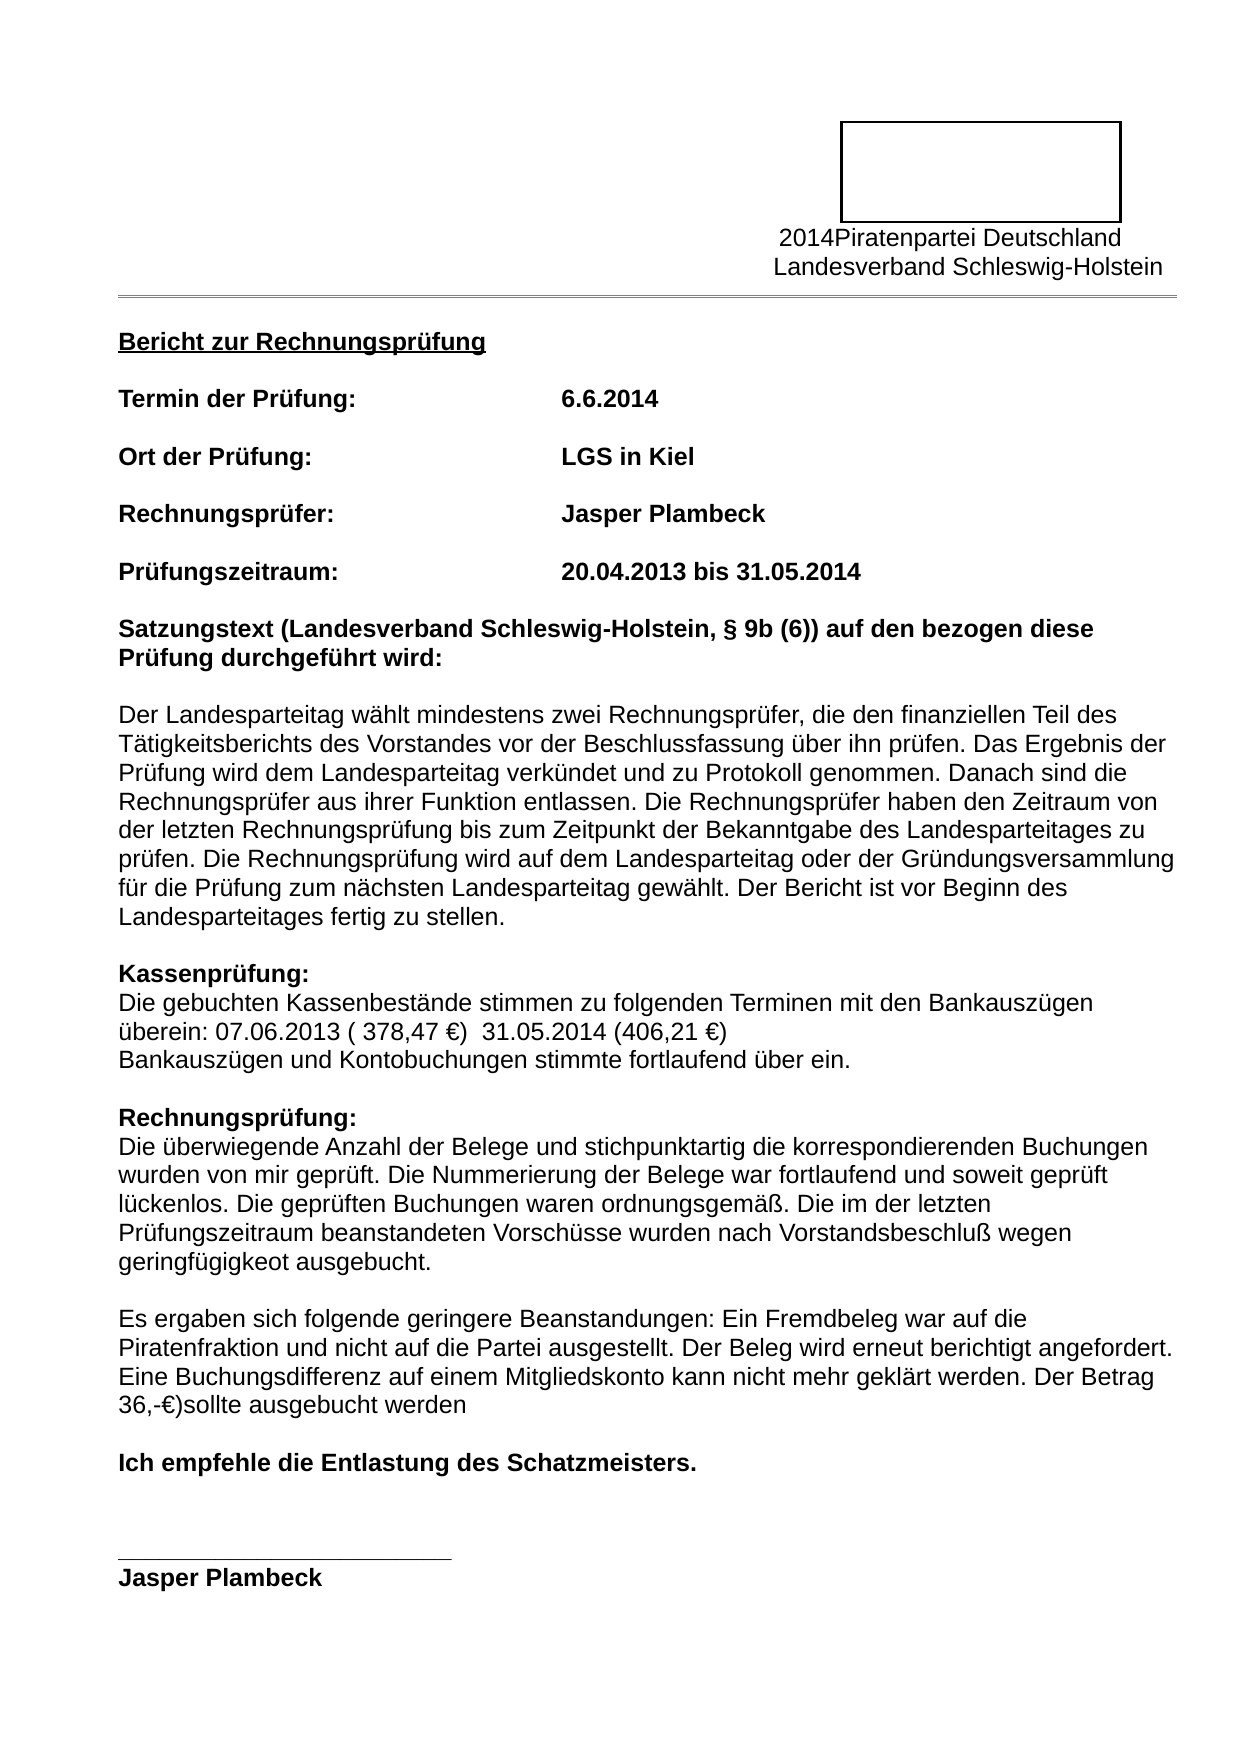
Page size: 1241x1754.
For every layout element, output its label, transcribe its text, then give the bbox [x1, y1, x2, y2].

text Bericht zur Rechnungsprüfung [118, 326, 1177, 355]
text Rechnungsprüfung: [118, 1103, 1177, 1131]
text Der Landesparteitag wählt mindestens zwei Rechnungsprüfer, die den finanziellen Teil des Tätigkeitsberichts des Vorstandes vor der Beschlussfassung über ihn prüfen. Das Ergebnis der Prüfung wird dem Landesparteitag verkündet und zu Protokoll genommen. Danach sind die Rechnungsprüfer aus ihrer Funktion entlassen. Die Rechnungsprüfer haben den Zeitraum von der letzten Rechnungsprüfung bis zum Zeitpunkt der Bekanntgabe des Landesparteitages zu prüfen. Die Rechnungsprüfung wird auf dem Landesparteitag oder der Gründungsversammlung für die Prüfung zum nächsten Landesparteitag gewählt. Der Bericht ist vor Beginn des Landesparteitages fertig zu stellen. [118, 700, 1177, 930]
text Jasper Plambeck [118, 1563, 1177, 1591]
text Kassenprüfung: [118, 959, 1177, 988]
text Satzungstext (Landesverband Schleswig-Holstein, § 9b (6)) auf den bezogen diese Prüfung durchgeführt wird: [118, 614, 1177, 671]
text Prüfungszeitraum: 20.04.2013 bis 31.05.2014 [118, 556, 1177, 585]
text Es ergaben sich folgende geringere Beanstandungen: Ein Fremdbeleg war auf die Piratenfraktion und nicht auf die Partei ausgestellt. Der Beleg wird erneut berichtigt angefordert. Eine Buchungsdifferenz auf einem Mitgliedskonto kann nicht mehr geklärt werden. Der Betrag 36,-€)sollte ausgebucht werden [118, 1304, 1177, 1419]
text Ich empfehle die Entlastung des Schatzmeisters. [118, 1448, 1177, 1476]
text Die gebuchten Kassenbestände stimmen zu folgenden Terminen mit den Bankauszügen überein: 07.06.2013 ( 378,47 €) 31.05.2014 (406,21 €) [118, 988, 1177, 1045]
text Ort der Prüfung: LGS in Kiel [118, 441, 1177, 470]
text Rechnungsprüfer: Jasper Plambeck [118, 499, 1177, 528]
text Termin der Prüfung: 6.6.2014 [118, 384, 1177, 413]
text Die überwiegende Anzahl der Belege und stichpunktartig die korrespondierenden Buchungen wurden von mir geprüft. Die Nummerierung der Belege war fortlaufend und soweit geprüft lückenlos. Die geprüften Buchungen waren ordnungsgemäß. Die im der letzten Prüfungszeitraum beanstandeten Vorschüsse wurden nach Vorstandsbeschluß wegen geringfügigkeot ausgebucht. [118, 1131, 1177, 1275]
text Landesverband Schleswig-Holstein [118, 252, 1177, 280]
text ________________________ [118, 1534, 1177, 1563]
text Bankauszügen und Kontobuchungen stimmte fortlaufend über ein. [118, 1045, 1177, 1074]
text 2014Piratenpartei Deutschland [118, 118, 1177, 252]
